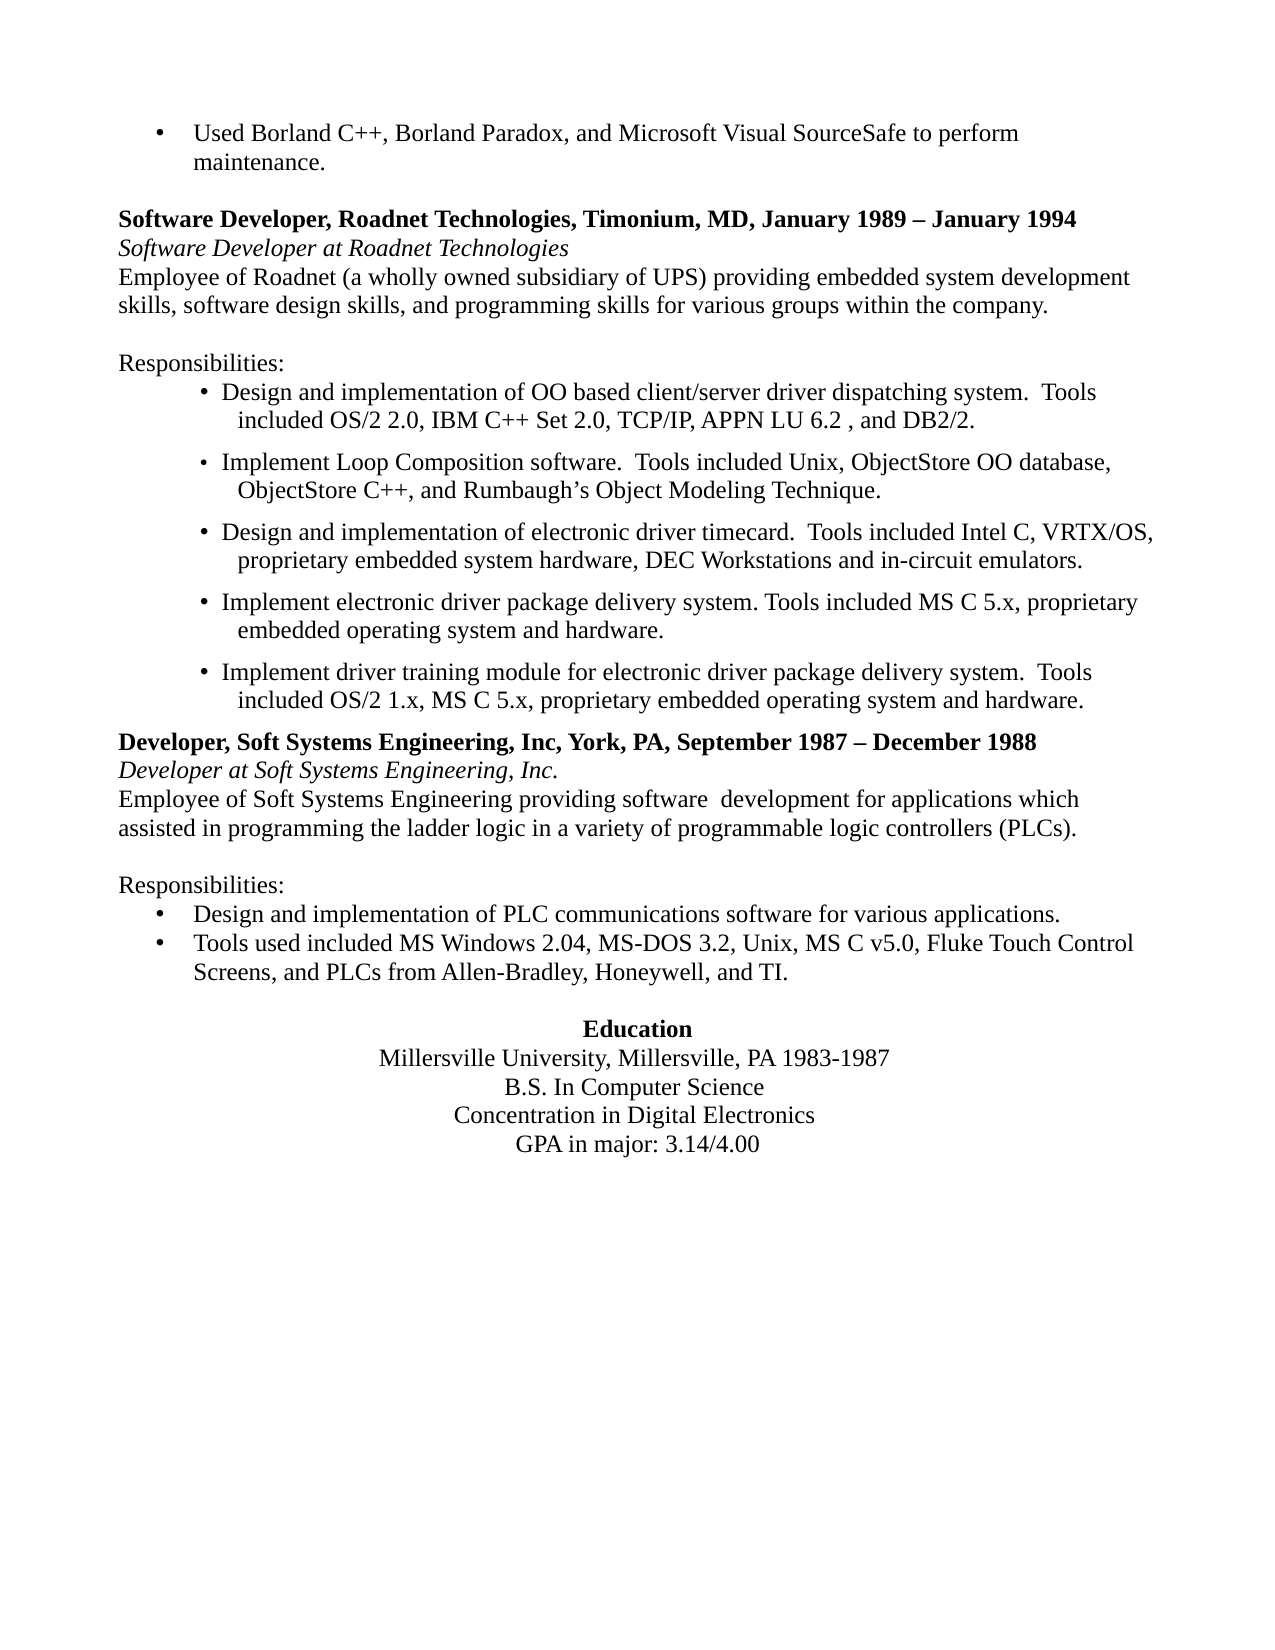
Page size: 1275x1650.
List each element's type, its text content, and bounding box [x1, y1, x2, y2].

text Software Developer at Roadnet Technologies [118, 233, 1157, 262]
text Developer at Soft Systems Engineering, Inc. [118, 756, 1157, 784]
list Implement Loop Composition software. Tools included Unix, ObjectStore OO database, ObjectStore C++, and Rumbaugh’s Object Modeling Technique. [200, 447, 1157, 504]
list Implement electronic driver package delivery system. Tools included MS C 5.x, proprietary embedded operating system and hardware. [200, 587, 1157, 644]
list Design and implementation of PLC communications software for various applications. [156, 899, 1157, 928]
text Developer, Soft Systems Engineering, Inc, York, PA, September 1987 – December 1988 [118, 727, 1157, 756]
list Implement driver training module for electronic driver package delivery system. Tools included OS/2 1.x, MS C 5.x, proprietary embedded operating system and hardware. [200, 657, 1157, 714]
text Concentration in Digital Electronics [118, 1101, 1157, 1129]
text Software Developer, Roadnet Technologies, Timonium, MD, January 1989 – January 1994 [118, 204, 1157, 233]
text B.S. In Computer Science [118, 1072, 1157, 1101]
list Tools used included MS Windows 2.04, MS-DOS 3.2, Unix, MS C v5.0, Fluke Touch Control Screens, and PLCs from Allen-Bradley, Honeywell, and TI. [156, 928, 1157, 986]
text Education [118, 1014, 1157, 1043]
list Design and implementation of electronic driver timecard. Tools included Intel C, VRTX/OS, proprietary embedded system hardware, DEC Workstations and in-circuit emulators. [200, 517, 1157, 574]
list Used Borland C++, Borland Paradox, and Microsoft Visual SourceSafe to perform maintenance. [156, 118, 1157, 176]
text Responsibilities: [118, 348, 1157, 377]
text Employee of Soft Systems Engineering providing software development for applications which assisted in programming the ladder logic in a variety of programmable logic controllers (PLCs). [118, 784, 1157, 842]
text Millersville University, Millersville, PA 1983-1987 [118, 1043, 1157, 1072]
text GPA in major: 3.14/4.00 [118, 1129, 1157, 1158]
text Responsibilities: [118, 871, 1157, 899]
text Employee of Roadnet (a wholly owned subsidiary of UPS) providing embedded system development skills, software design skills, and programming skills for various groups within the company. [118, 262, 1157, 319]
list Design and implementation of OO based client/server driver dispatching system. Tools included OS/2 2.0, IBM C++ Set 2.0, TCP/IP, APPN LU 6.2 , and DB2/2. [200, 377, 1157, 434]
